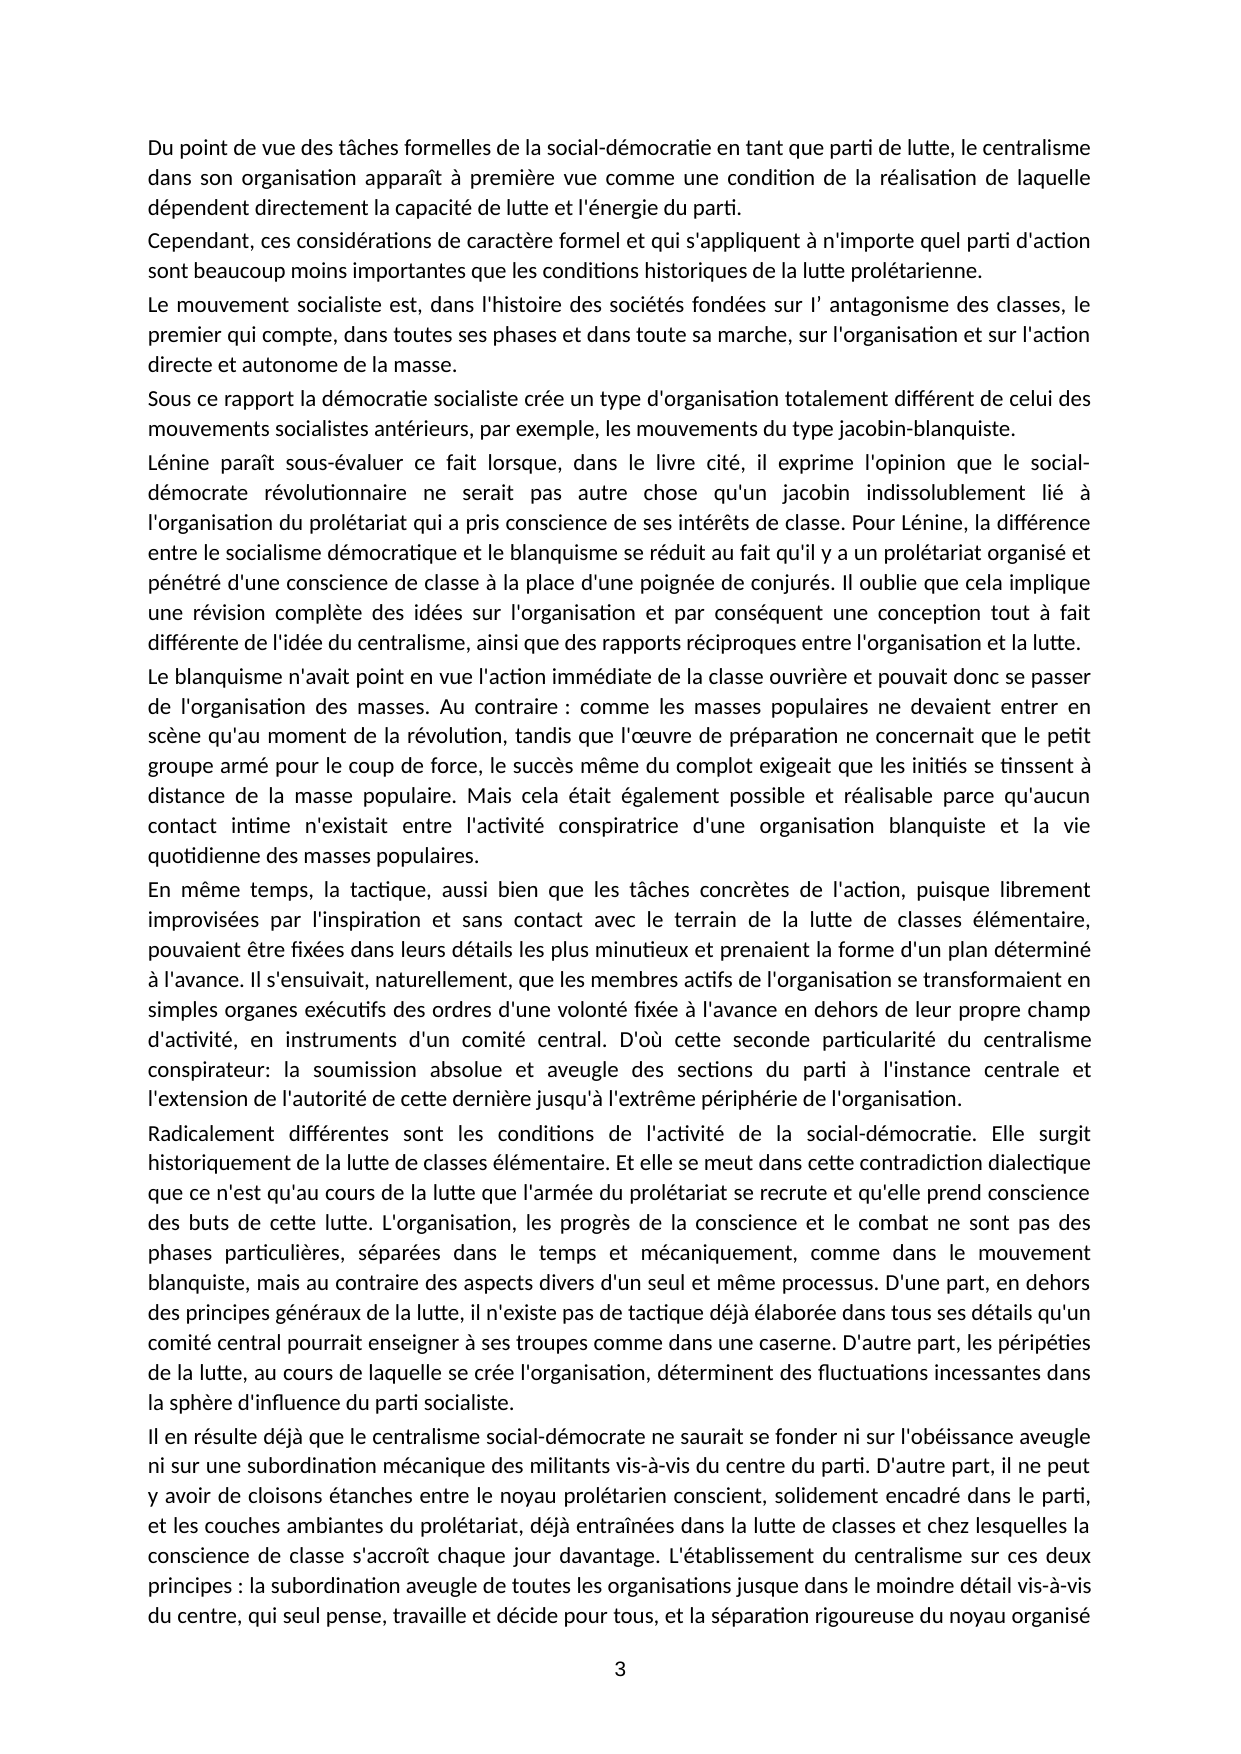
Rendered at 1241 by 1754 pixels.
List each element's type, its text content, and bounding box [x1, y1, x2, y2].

text Le blanquisme n'avait point en vue l'action immédiate de la classe ouvrière et pouvait donc se passer de l'organisation des masses. Au contraire : comme les masses populaires ne devaient entrer en scène qu'au moment de la révolution, tandis que l'œuvre de préparation ne concernait que le petit groupe armé pour le coup de force, le succès même du complot exigeait que les initiés se tinssent à distance de la masse populaire. Mais cela était également possible et réalisable parce qu'aucun contact intime n'existait entre l'activité conspiratrice d'une organisation blanquiste et la vie quotidienne des masses populaires. [148, 662, 1093, 869]
text Radicalement différentes sont les conditions de l'activité de la social-démocratie. Elle surgit historiquement de la lutte de classes élémentaire. Et elle se meut dans cette contradiction dialectique que ce n'est qu'au cours de la lutte que l'armée du prolétariat se recrute et qu'elle prend conscience des buts de cette lutte. L'organisation, les progrès de la conscience et le combat ne sont pas des phases particulières, séparées dans le temps et mécaniquement, comme dans le mouvement blanquiste, mais au contraire des aspects divers d'un seul et même processus. D'une part, en dehors des principes généraux de la lutte, il n'existe pas de tactique déjà élaborée dans tous ses détails qu'un comité central pourrait enseigner à ses troupes comme dans une caserne. D'autre part, les péripéties de la lutte, au cours de laquelle se crée l'organisation, déterminent des fluctuations incessantes dans la sphère d'influence du parti socialiste. [148, 1119, 1093, 1416]
text Cependant, ces considérations de caractère formel et qui s'appliquent à n'importe quel parti d'action sont beaucoup moins importantes que les conditions historiques de la lutte prolétarienne. [148, 227, 1093, 284]
text Lénine paraît sous-évaluer ce fait lorsque, dans le livre cité, il exprime l'opinion que le social-démocrate révolutionnaire ne serait pas autre chose qu'un jacobin indissolublement lié à l'organisation du prolétariat qui a pris conscience de ses intérêts de classe. Pour Lénine, la différence entre le socialisme démocratique et le blanquisme se réduit au fait qu'il y a un prolétariat organisé et pénétré d'une conscience de classe à la place d'une poignée de conjurés. Il oublie que cela implique une révision complète des idées sur l'organisation et par conséquent une conception tout à fait différente de l'idée du centralisme, ainsi que des rapports réciproques entre l'organisation et la lutte. [148, 448, 1093, 656]
text Du point de vue des tâches formelles de la social-démocratie en tant que parti de lutte, le centralisme dans son organisation apparaît à première vue comme une condition de la réalisation de laquelle dépendent directement la capacité de lutte et l'énergie du parti. [148, 133, 1093, 221]
text Il en résulte déjà que le centralisme social-démocrate ne saurait se fonder ni sur l'obéissance aveugle ni sur une subordination mécanique des militants vis-à-vis du centre du parti. D'autre part, il ne peut y avoir de cloisons étanches entre le noyau prolétarien conscient, solidement encadré dans le parti, et les couches ambiantes du prolétariat, déjà entraînées dans la lutte de classes et chez lesquelles la conscience de classe s'accroît chaque jour davantage. L'établissement du centralisme sur ces deux principes : la subordination aveugle de toutes les organisations jusque dans le moindre détail vis-à-vis du centre, qui seul pense, travaille et décide pour tous, et la séparation rigoureuse du noyau organisé [148, 1422, 1093, 1629]
text Sous ce rapport la démocratie socialiste crée un type d'organisation totalement différent de celui des mouvements socialistes antérieurs, par exemple, les mouvements du type jacobin-blanquiste. [148, 384, 1093, 442]
text Le mouvement socialiste est, dans l'histoire des sociétés fondées sur I’ antagonisme des classes, le premier qui compte, dans toutes ses phases et dans toute sa marche, sur l'organisation et sur l'action directe et autonome de la masse. [148, 291, 1093, 378]
text En même temps, la tactique, aussi bien que les tâches concrètes de l'action, puisque librement improvisées par l'inspiration et sans contact avec le terrain de la lutte de classes élémentaire, pouvaient être fixées dans leurs détails les plus minutieux et prenaient la forme d'un plan déterminé à l'avance. Il s'ensuivait, naturellement, que les membres actifs de l'organisation se transformaient en simples organes exécutifs des ordres d'une volonté fixée à l'avance en dehors de leur propre champ d'activité, en instruments d'un comité central. D'où cette seconde particularité du centralisme conspirateur: la soumission absolue et aveugle des sections du parti à l'instance centrale et l'extension de l'autorité de cette dernière jusqu'à l'extrême périphérie de l'organisation. [148, 875, 1093, 1113]
